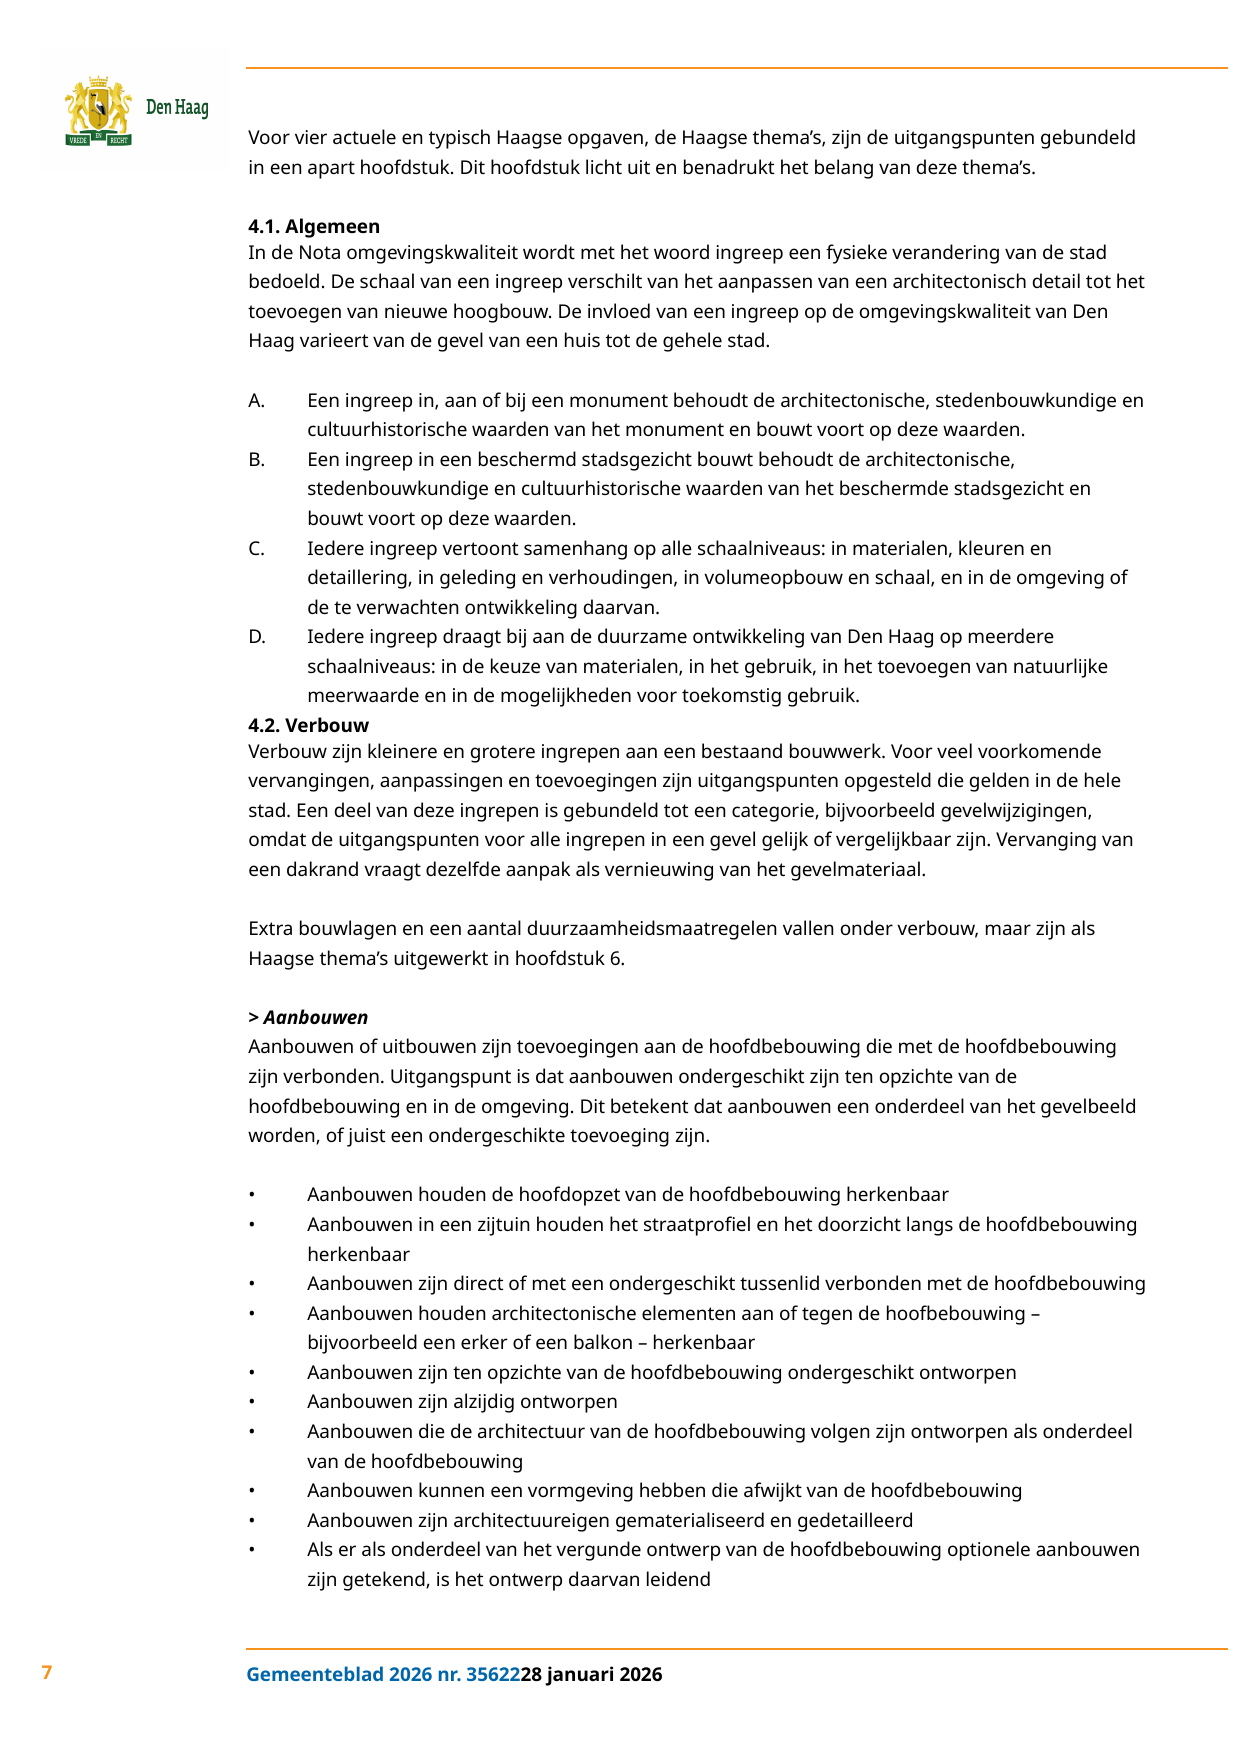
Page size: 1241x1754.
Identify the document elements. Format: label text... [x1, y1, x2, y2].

list Aanbouwen die de architectuur van de hoofdbebouwing volgen zijn ontworpen als onderdeel van de hoofdbebouwing [248, 1418, 1152, 1474]
text Aanbouwen of uitbouwen zijn toevoegingen aan de hoofdbebouwing die met de hoofdbebouwing zijn verbonden. Uitgangspunt is dat aanbouwen ondergeschikt zijn ten opzichte van de hoofdbebouwing en in de omgeving. Dit betekent dat aanbouwen een onderdeel van het gevelbeeld worden, of juist een ondergeschikte toevoeging zijn. [248, 1034, 1152, 1148]
list Aanbouwen zijn alzijdig ontworpen [248, 1389, 1152, 1414]
list Als er als onderdeel van het vergunde ontwerp van de hoofdbebouwing optionele aanbouwen zijn getekend, is het ontwerp daarvan leidend [248, 1537, 1152, 1592]
text Verbouw zijn kleinere en grotere ingrepen aan een bestaand bouwwerk. Voor veel voorkomende vervangingen, aanpassingen en toevoegingen zijn uitgangspunten opgesteld die gelden in de hele stad. Een deel van deze ingrepen is gebundeld tot een categorie, bijvoorbeeld gevelwijzigingen, omdat de uitgangspunten voor alle ingrepen in een gevel gelijk of vergelijkbaar zijn. Vervanging van een dakrand vraagt dezelfde aanpak als vernieuwing van het gevelmateriaal. [248, 738, 1152, 882]
text > Aanbouwen [248, 1004, 1152, 1030]
picture [41, 47, 231, 172]
list Aanbouwen kunnen een vormgeving hebben die afwijkt van de hoofdbebouwing [248, 1477, 1152, 1503]
list Iedere ingreep vertoont samenhang op alle schaalniveaus: in materialen, kleuren en detaillering, in geleding en verhoudingen, in volumeopbouw en schaal, en in de omgeving of de te verwachten ontwikkeling daarvan. [248, 535, 1152, 619]
text 4.1. Algemeen [248, 213, 1152, 239]
text In de Nota omgevingskwaliteit wordt met het woord ingreep een fysieke verandering van de stad bedoeld. De schaal van een ingreep verschilt van het aanpassen van een architectonisch detail tot het toevoegen van nieuwe hoogbouw. De invloed van een ingreep op de omgevingskwaliteit van Den Haag varieert van de gevel van een huis tot de gehele stad. [248, 239, 1152, 353]
list Aanbouwen houden de hoofdopzet van de hoofdbebouwing herkenbaar [248, 1182, 1152, 1207]
list Iedere ingreep draagt bij aan de duurzame ontwikkeling van Den Haag op meerdere schaalniveaus: in de keuze van materialen, in het gebruik, in het toevoegen van natuurlijke meerwaarde en in de mogelijkheden voor toekomstig gebruik. [248, 623, 1152, 708]
list Aanbouwen zijn architectuureigen gematerialiseerd en gedetailleerd [248, 1507, 1152, 1533]
list Een ingreep in, aan of bij een monument behoudt de architectonische, stedenbouwkundige en cultuurhistorische waarden van het monument en bouwt voort op deze waarden. [248, 387, 1152, 442]
list Een ingreep in een beschermd stadsgezicht bouwt behoudt de architectonische, stedenbouwkundige en cultuurhistorische waarden van het beschermde stadsgezicht en bouwt voort op deze waarden. [248, 446, 1152, 531]
text 4.2. Verbouw [248, 712, 1152, 738]
list Aanbouwen zijn direct of met een ondergeschikt tussenlid verbonden met de hoofdbebouwing [248, 1270, 1152, 1296]
list Aanbouwen zijn ten opzichte van de hoofdbebouwing ondergeschikt ontworpen [248, 1359, 1152, 1385]
text Extra bouwlagen en een aantal duurzaamheidsmaatregelen vallen onder verbouw, maar zijn als Haagse thema’s uitgewerkt in hoofdstuk 6. [248, 915, 1152, 971]
list Aanbouwen houden architectonische elementen aan of tegen de hoofbebouwing – bijvoorbeeld een erker of een balkon – herkenbaar [248, 1300, 1152, 1355]
list Aanbouwen in een zijtuin houden het straatprofiel en het doorzicht langs de hoofdbebouwing herkenbaar [248, 1211, 1152, 1267]
text Voor vier actuele en typisch Haagse opgaven, de Haagse thema’s, zijn de uitgangspunten gebundeld in een apart hoofdstuk. Dit hoofdstuk licht uit en benadrukt het belang van deze thema’s. [248, 124, 1152, 180]
